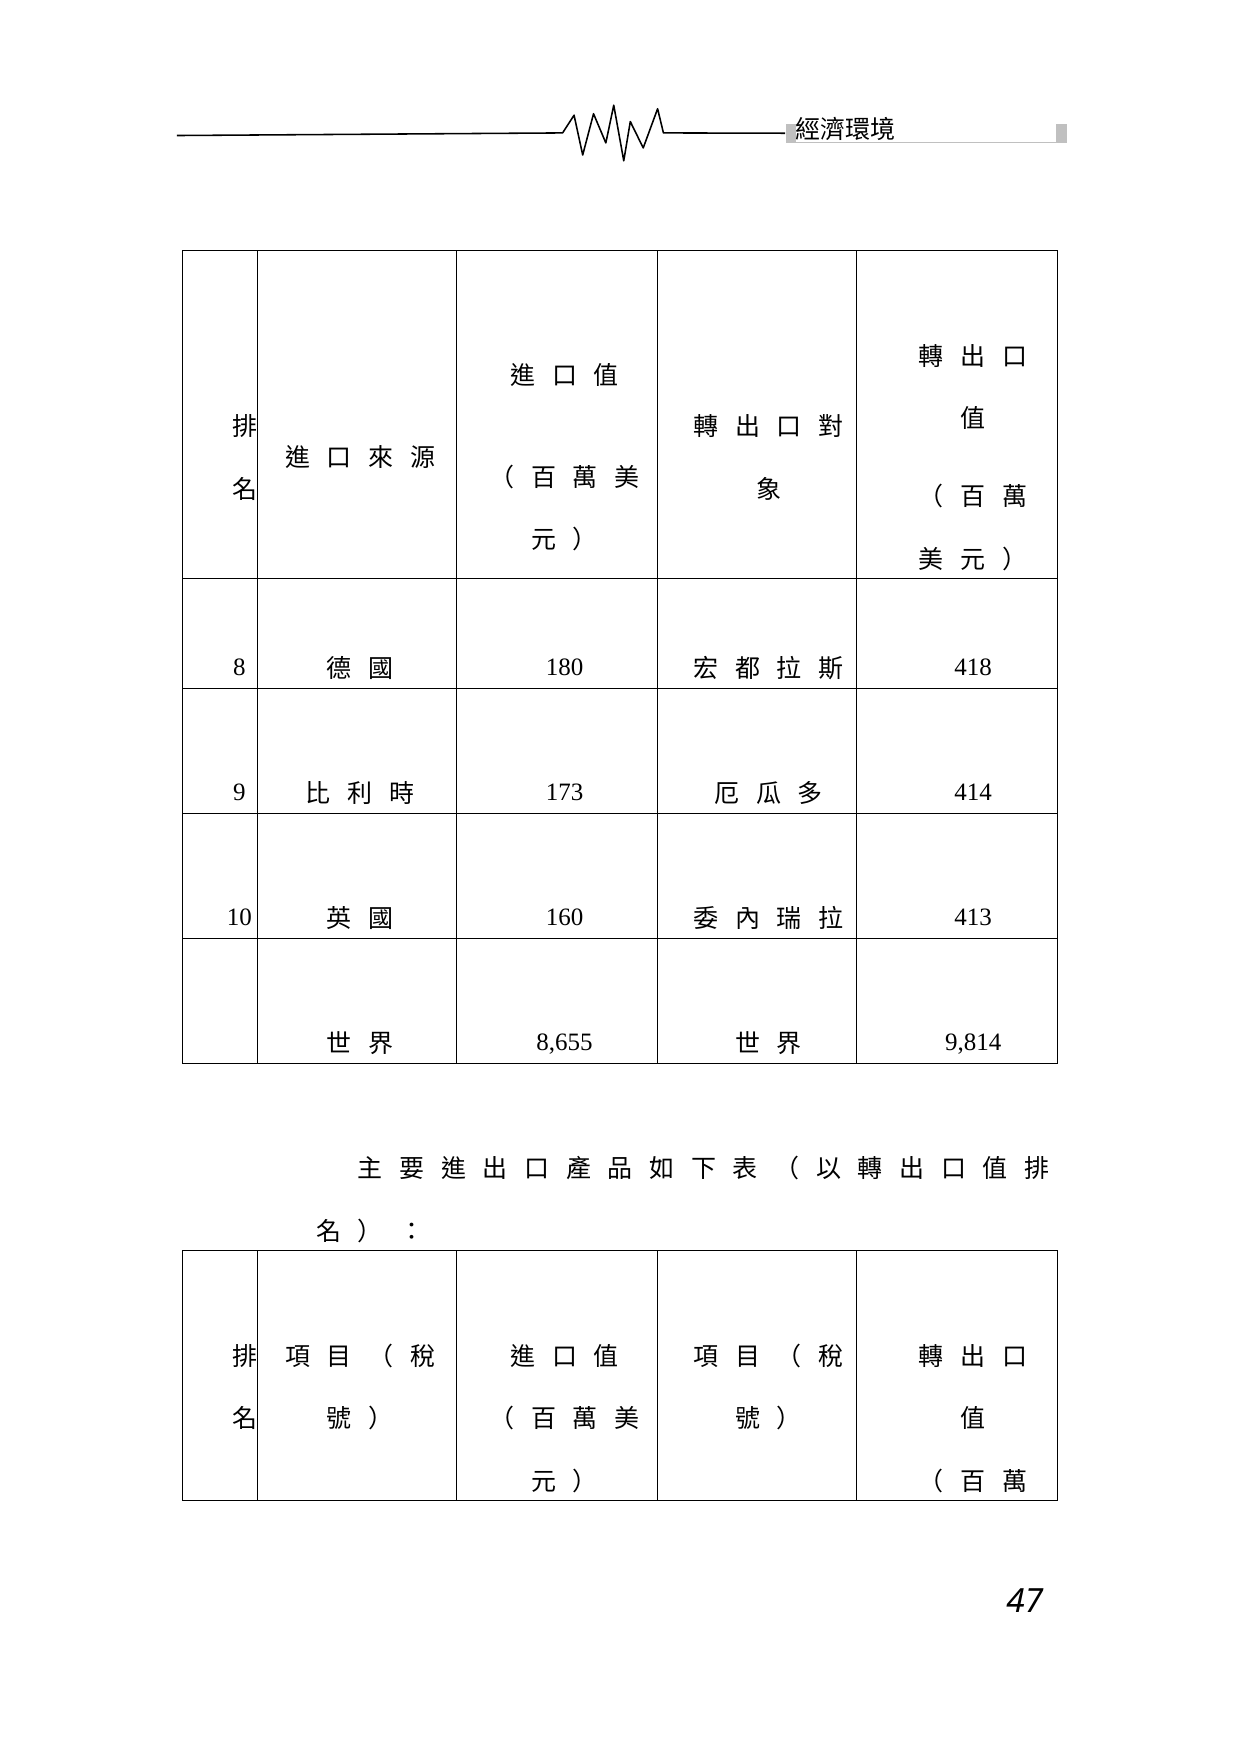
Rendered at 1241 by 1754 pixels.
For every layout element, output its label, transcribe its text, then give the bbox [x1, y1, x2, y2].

table_cell 委內瑞拉 [658, 814, 856, 938]
table_cell 10 [183, 814, 257, 938]
table_cell 414 [857, 689, 1057, 813]
table_cell 8,655 [457, 939, 657, 1063]
table_cell 413 [857, 814, 1057, 938]
table_cell 8 [183, 579, 257, 688]
table_cell 180 [457, 579, 657, 688]
table_header 進口值 （百萬美元） [457, 251, 657, 578]
table_header 進口值 （百萬美元） [457, 1251, 657, 1500]
table_cell 德國 [258, 579, 456, 688]
table_cell 比利時 [258, 689, 456, 813]
table_header 轉出口對象 [658, 251, 856, 578]
table_cell 世界 [258, 939, 456, 1063]
table_header 轉出口值 （百萬 [857, 1251, 1057, 1500]
table_cell 厄瓜多 [658, 689, 856, 813]
table_cell 9 [183, 689, 257, 813]
table_cell 160 [457, 814, 657, 938]
table_header 進口來源 [258, 251, 456, 578]
table_header 項目（稅號） [258, 1251, 456, 1500]
table_cell 173 [457, 689, 657, 813]
table_cell 宏都拉斯 [658, 579, 856, 688]
table_cell 9,814 [857, 939, 1057, 1063]
table_header 項目（稅號） [658, 1251, 856, 1500]
table_cell 418 [857, 579, 1057, 688]
table_header 排名 [183, 251, 257, 578]
text 主要進出口產品如下表（以轉出口值排名）： [281, 1125, 1058, 1250]
table_cell 英國 [258, 814, 456, 938]
table_cell 世界 [658, 939, 856, 1063]
table_header 排名 [183, 1251, 257, 1500]
table_header 轉出口值 （百萬美元） [857, 251, 1057, 578]
table_cell [183, 939, 257, 1063]
